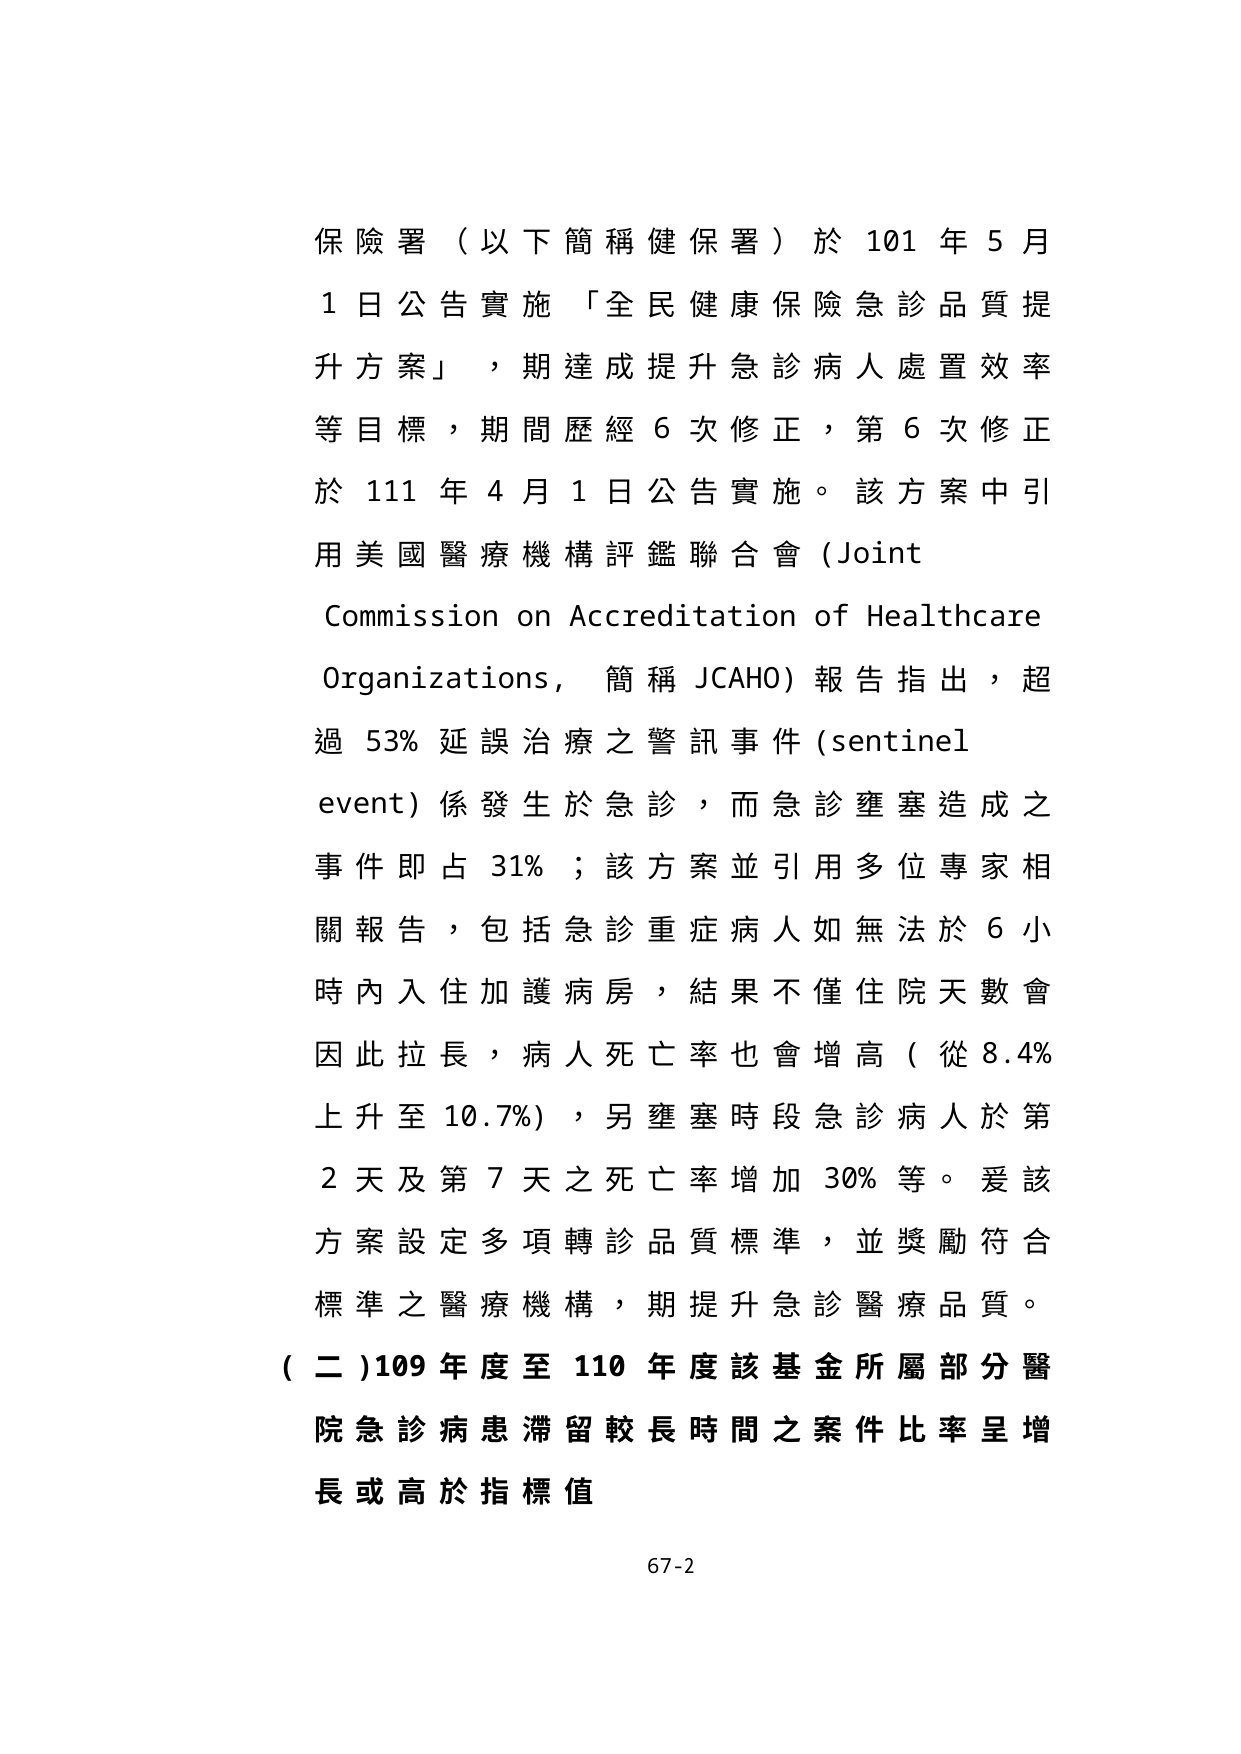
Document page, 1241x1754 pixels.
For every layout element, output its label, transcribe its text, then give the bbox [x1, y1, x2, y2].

text 保險署（以下簡稱健保署）於101年5月1日公告實施「全民健康保險急診品質提升方案」，期達成提升急診病人處置效率等目標，期間歷經6次修正，第6次修正於111年4月1日公告實施。該方案中引用美國醫療機構評鑑聯合會(Joint Commission on Accreditation of Healthcare Organizations, 簡稱JCAHO)報告指出，超過53%延誤治療之警訊事件(sentinel event)係發生於急診，而急診壅塞造成之事件即占31%；該方案並引用多位專家相關報告，包括急診重症病人如無法於6小時內入住加護病房，結果不僅住院天數會因此拉長，病人死亡率也會增高(從8.4%上升至10.7%)，另壅塞時段急診病人於第2天及第7天之死亡率增加30%等。爰該方案設定多項轉診品質標準，並獎勵符合標準之醫療機構，期提升急診醫療品質。 [271, 198, 1058, 1323]
text (二)109年度至110年度該基金所屬部分醫院急診病患滯留較長時間之案件比率呈增長或高於指標值 [242, 1323, 1058, 1511]
